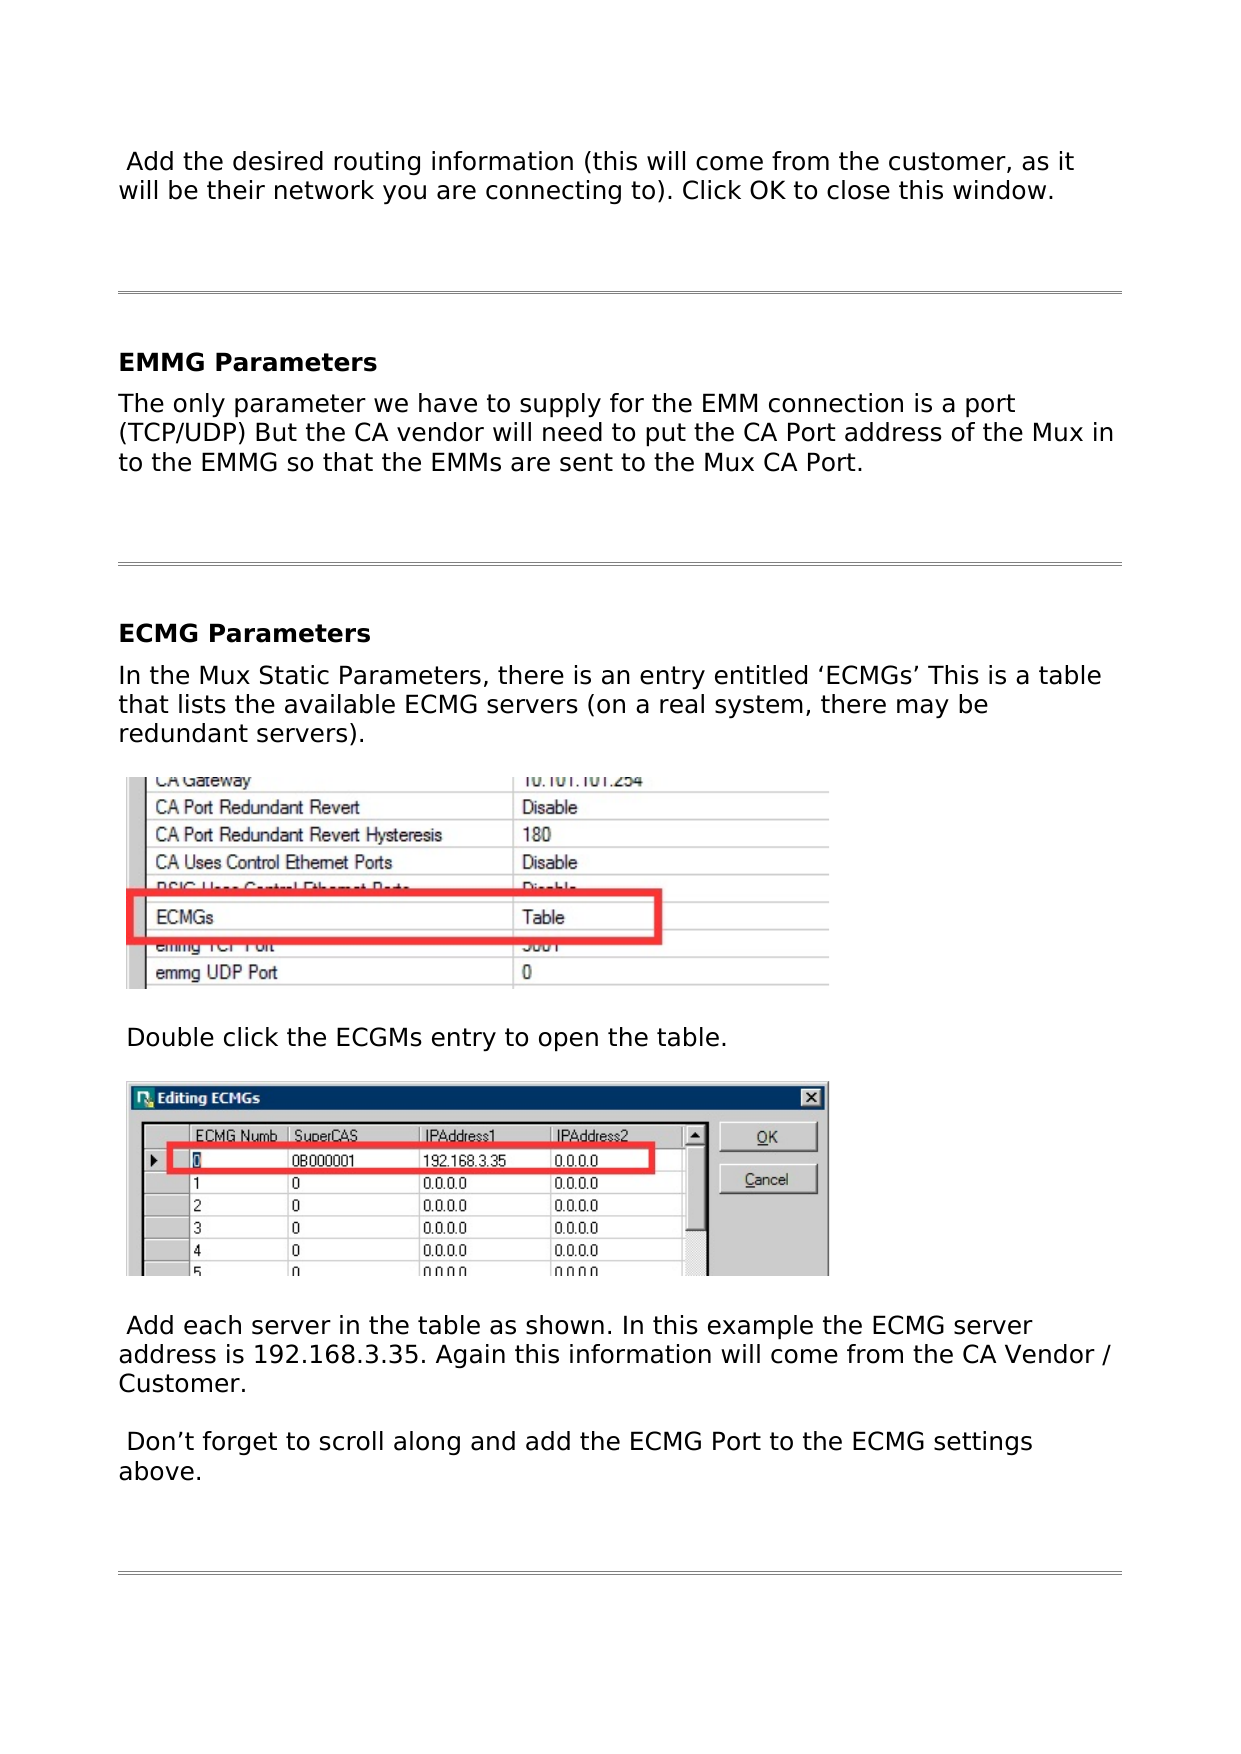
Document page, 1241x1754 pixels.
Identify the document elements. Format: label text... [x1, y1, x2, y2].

picture [126, 777, 830, 989]
subtitle EMMG Parameters [118, 348, 1122, 377]
subtitle ECMG Parameters [118, 619, 1122, 648]
text Add the desired routing information (this will come from the customer, as it will be their network you are connecting to). Click OK to close this window. [118, 118, 1122, 264]
picture [126, 1081, 830, 1276]
text In the Mux Static Parameters, there is an entry entitled ‘ECMGs’ This is a table that lists the available ECMG servers (on a real system, there may be redundant servers). Double click the ECGMs entry to open the table. Add each server in the table as shown. In this example the ECMG server address is 192.168.3.35. Again this information will come from the CA Vendor / Customer. Don’t forget to scroll along and add the ECMG Port to the ECMG settings above. [118, 661, 1122, 1544]
text The only parameter we have to supply for the EMM connection is a port (TCP/UDP) But the CA vendor will need to put the CA Port address of the Mux in to the EMMG so that the EMMs are sent to the Mux CA Port. [118, 389, 1122, 535]
